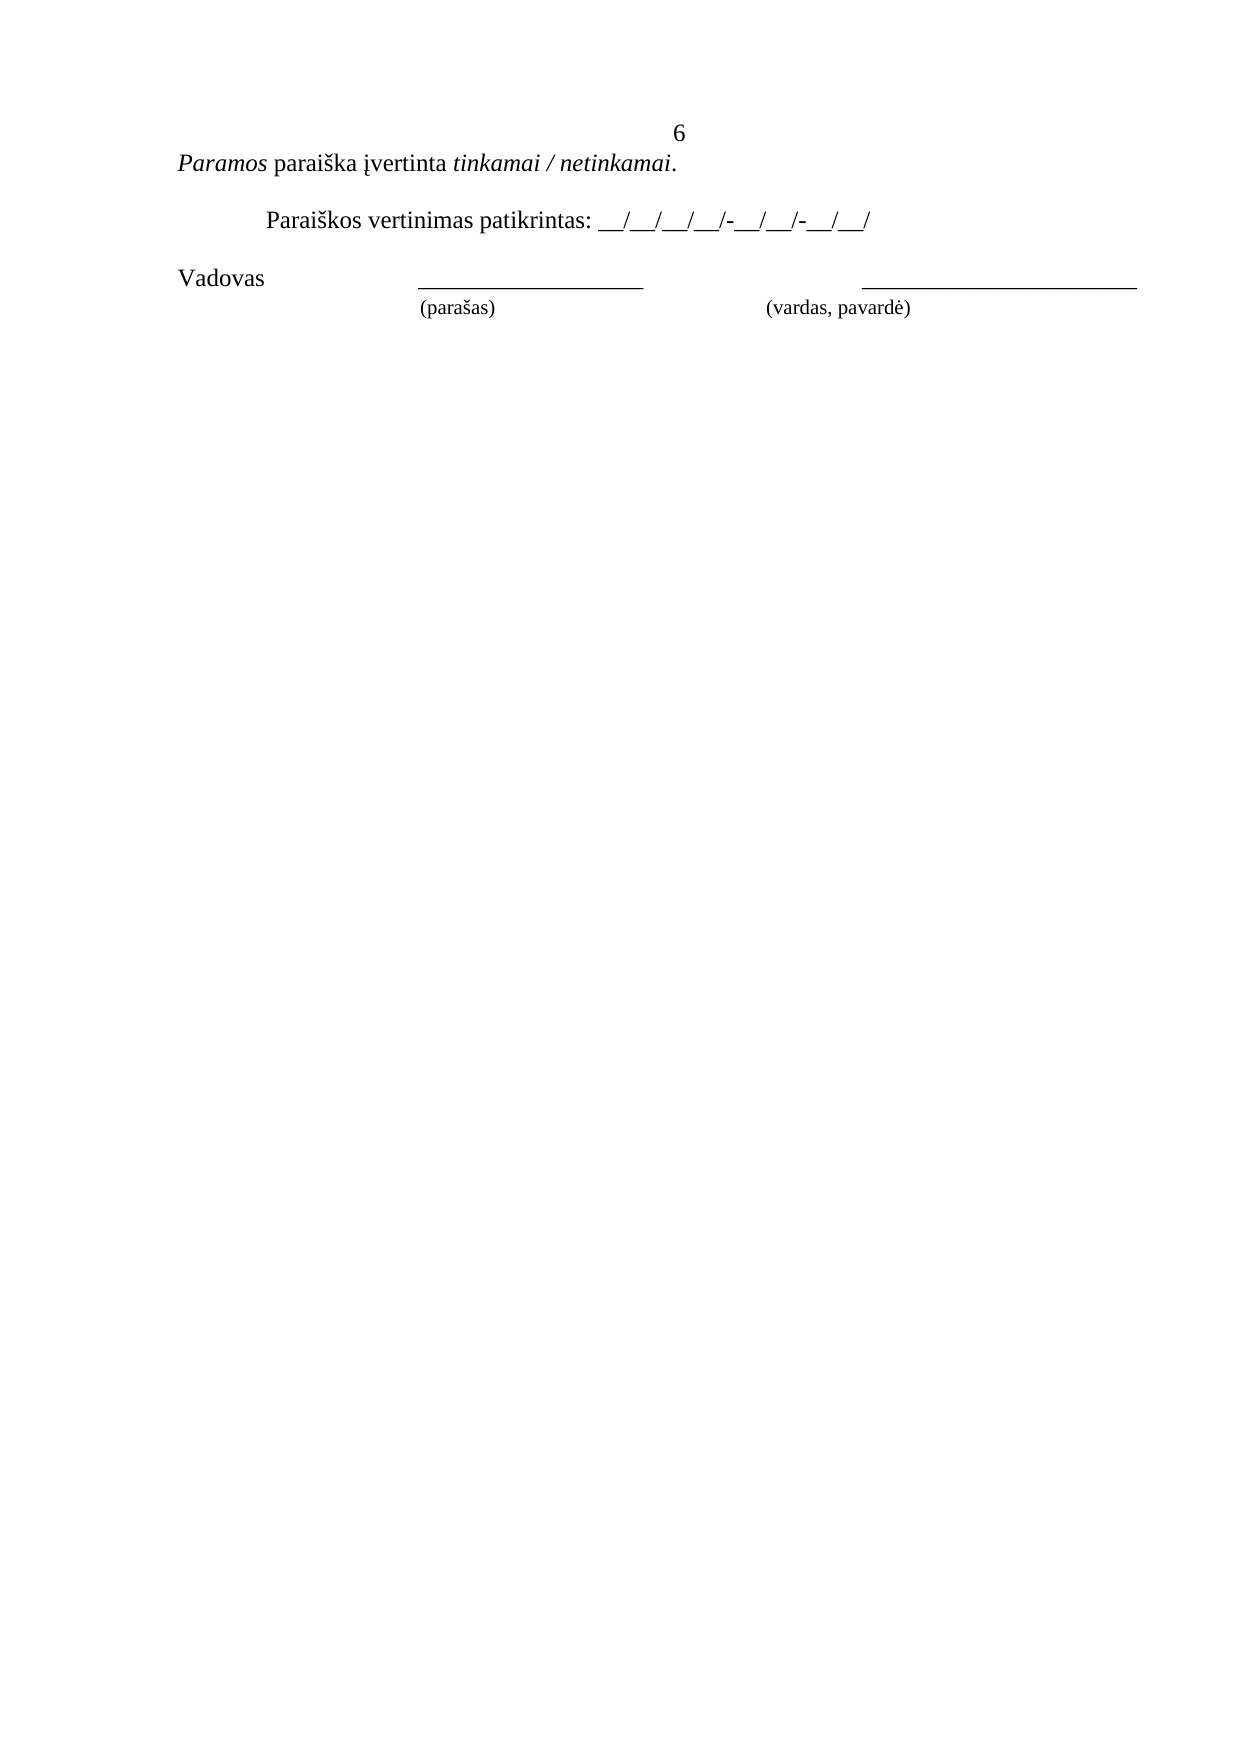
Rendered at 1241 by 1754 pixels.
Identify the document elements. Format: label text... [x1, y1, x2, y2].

text Vadovas __________________ ______________________ (parašas) (vardas, pavardė) [177, 263, 1181, 320]
text Paraiškos vertinimas patikrintas: __/__/__/__/-__/__/-__/__/ [177, 205, 1162, 234]
text Paramos paraiška įvertinta tinkamai / netinkamai. [177, 148, 1181, 176]
